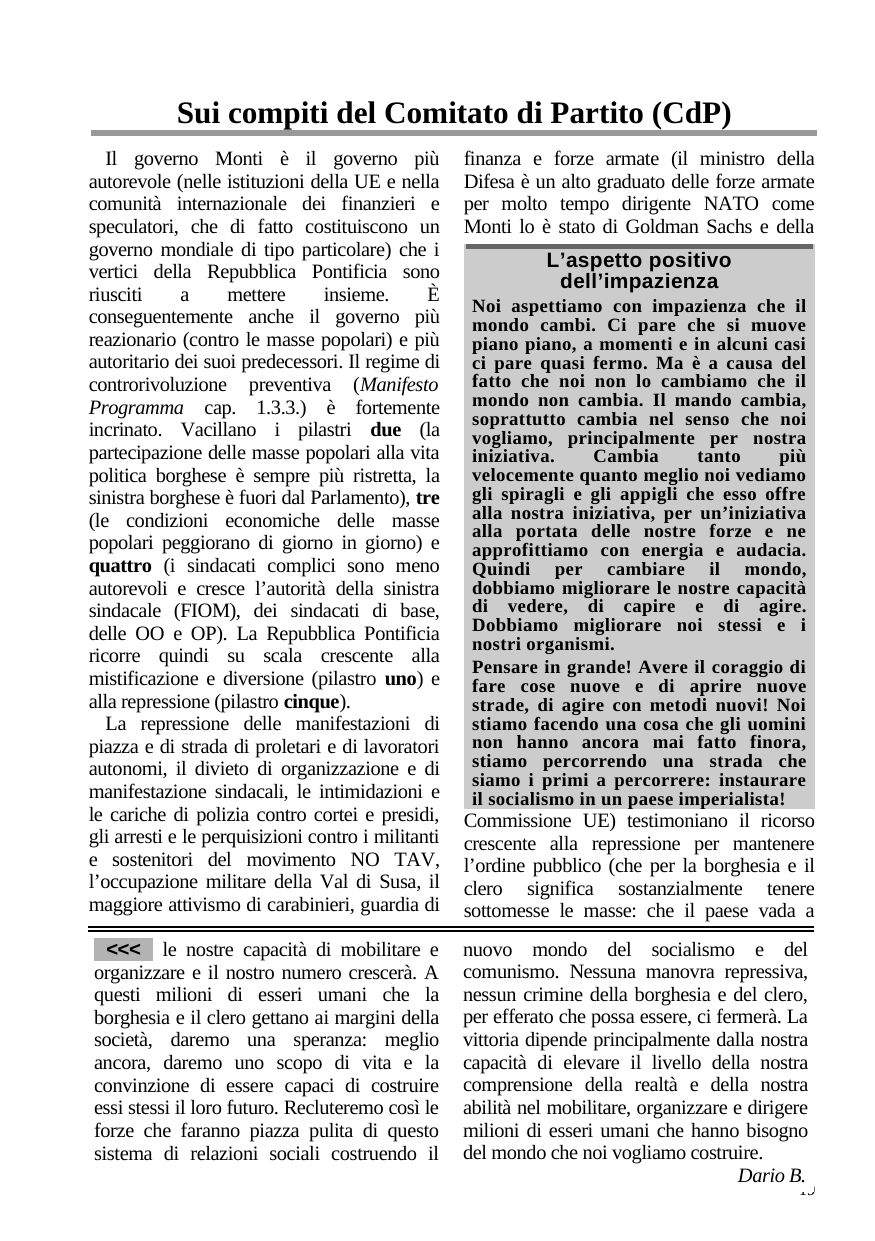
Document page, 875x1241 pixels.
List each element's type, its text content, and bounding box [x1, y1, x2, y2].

text Noi aspettiamo con impazienza che il mondo cambi. Ci pare che si muove piano piano, a momenti e in alcuni casi ci pare quasi fermo. Ma è a causa del fatto che noi non lo cambiamo che il mondo non cambia. Il mando cambia, soprattutto cambia nel senso che noi vogliamo, principalmente per nostra iniziativa. Cambia tanto più velocemente quanto meglio noi vediamo gli spiragli e gli appigli che esso offre alla nostra iniziativa, per un’iniziativa alla portata delle nostre forze e ne approfittiamo con energia e audacia. Quindi per cambiare il mondo, dobbiamo migliorare le nostre capacità di vedere, di capire e di agire. Dobbiamo migliorare noi stessi e i nostri organismi. [472, 296, 807, 654]
text nuovo mondo del socialismo e del comunismo. Nessuna manovra repressiva, nessun crimine della borghesia e del clero, per efferato che possa essere, ci fermerà. La vittoria dipende principalmente dalla nostra capacità di elevare il livello della nostra comprensione della realtà e della nostra abilità nel mobilitare, organizzare e dirigere milioni di esseri umani che hanno bisogno del mondo che noi vogliamo costruire. [463, 938, 808, 1164]
text L’aspetto positivo dell’impazienza [472, 249, 807, 293]
text Il governo Monti è il governo più autorevole (nelle istituzioni della UE e nella comunità internazionale dei finanzieri e speculatori, che di fatto costituiscono un governo mondiale di tipo particolare) che i vertici della Repubblica Pontificia sono riusciti a mettere insieme. È conseguentemente anche il governo più reazionario (contro le masse popolari) e più autoritario dei suoi predecessori. Il regime di controrivoluzione preventiva (Manifesto Programma cap. 1.3.3.) è fortemente incrinato. Vacillano i pilastri due (la partecipazione delle masse popolari alla vita politica borghese è sempre più ristretta, la sinistra borghese è fuori dal Parlamento), tre (le condizioni economiche delle masse popolari peggiorano di giorno in giorno) e quattro (i sindacati complici sono meno autorevoli e cresce l’autorità della sinistra sindacale (FIOM), dei sindacati di base, delle OO e OP). La Repubblica Pontificia ricorre quindi su scala crescente alla mistificazione e diversione (pilastro uno) e alla repressione (pilastro cinque). [88, 94, 440, 712]
text Commissione UE) testimoniano il ricorso crescente alla repressione per mantenere l’ordine pubblico (che per la borghesia e il clero significa sostanzialmente tenere sottomesse le masse: che il paese vada a [463, 245, 815, 922]
text finanza e forze armate (il ministro della Difesa è un alto graduato delle forze armate per molto tempo dirigente NATO come Monti lo è stato di Goldman Sachs e della [463, 136, 815, 244]
text Dario B. [463, 1164, 808, 1187]
text Sui compiti del Comitato di Partito (CdP) [91, 96, 817, 130]
text <<<<< le nostre capacità di mobilitare e organizzare e il nostro numero crescerà. A questi milioni di esseri umani che la borghesia e il clero gettano ai margini della società, daremo una speranza: meglio ancora, daremo uno scopo di vita e la convinzione di essere capaci di costruire essi stessi il loro futuro. Recluteremo così le forze che faranno piazza pulita di questo sistema di relazioni sociali costruendo il [94, 938, 439, 1164]
text Pensare in grande! Avere il coraggio di fare cose nuove e di aprire nuove strade, di agire con metodi nuovi! Noi stiamo facendo una cosa che gli uomini non hanno ancora mai fatto finora, stiamo percorrendo una strada che siamo i primi a percorrere: instaurare il socialismo in un paese imperialista! [472, 657, 807, 809]
text La repressione delle manifestazioni di piazza e di strada di proletari e di lavoratori autonomi, il divieto di organizzazione e di manifestazione sindacali, le intimidazioni e le cariche di polizia contro cortei e presidi, gli arresti e le perquisizioni contro i militanti e sostenitori del movimento NO TAV, l’occupazione militare della Val di Susa, il maggiore attivismo di carabinieri, guardia di [88, 712, 440, 916]
